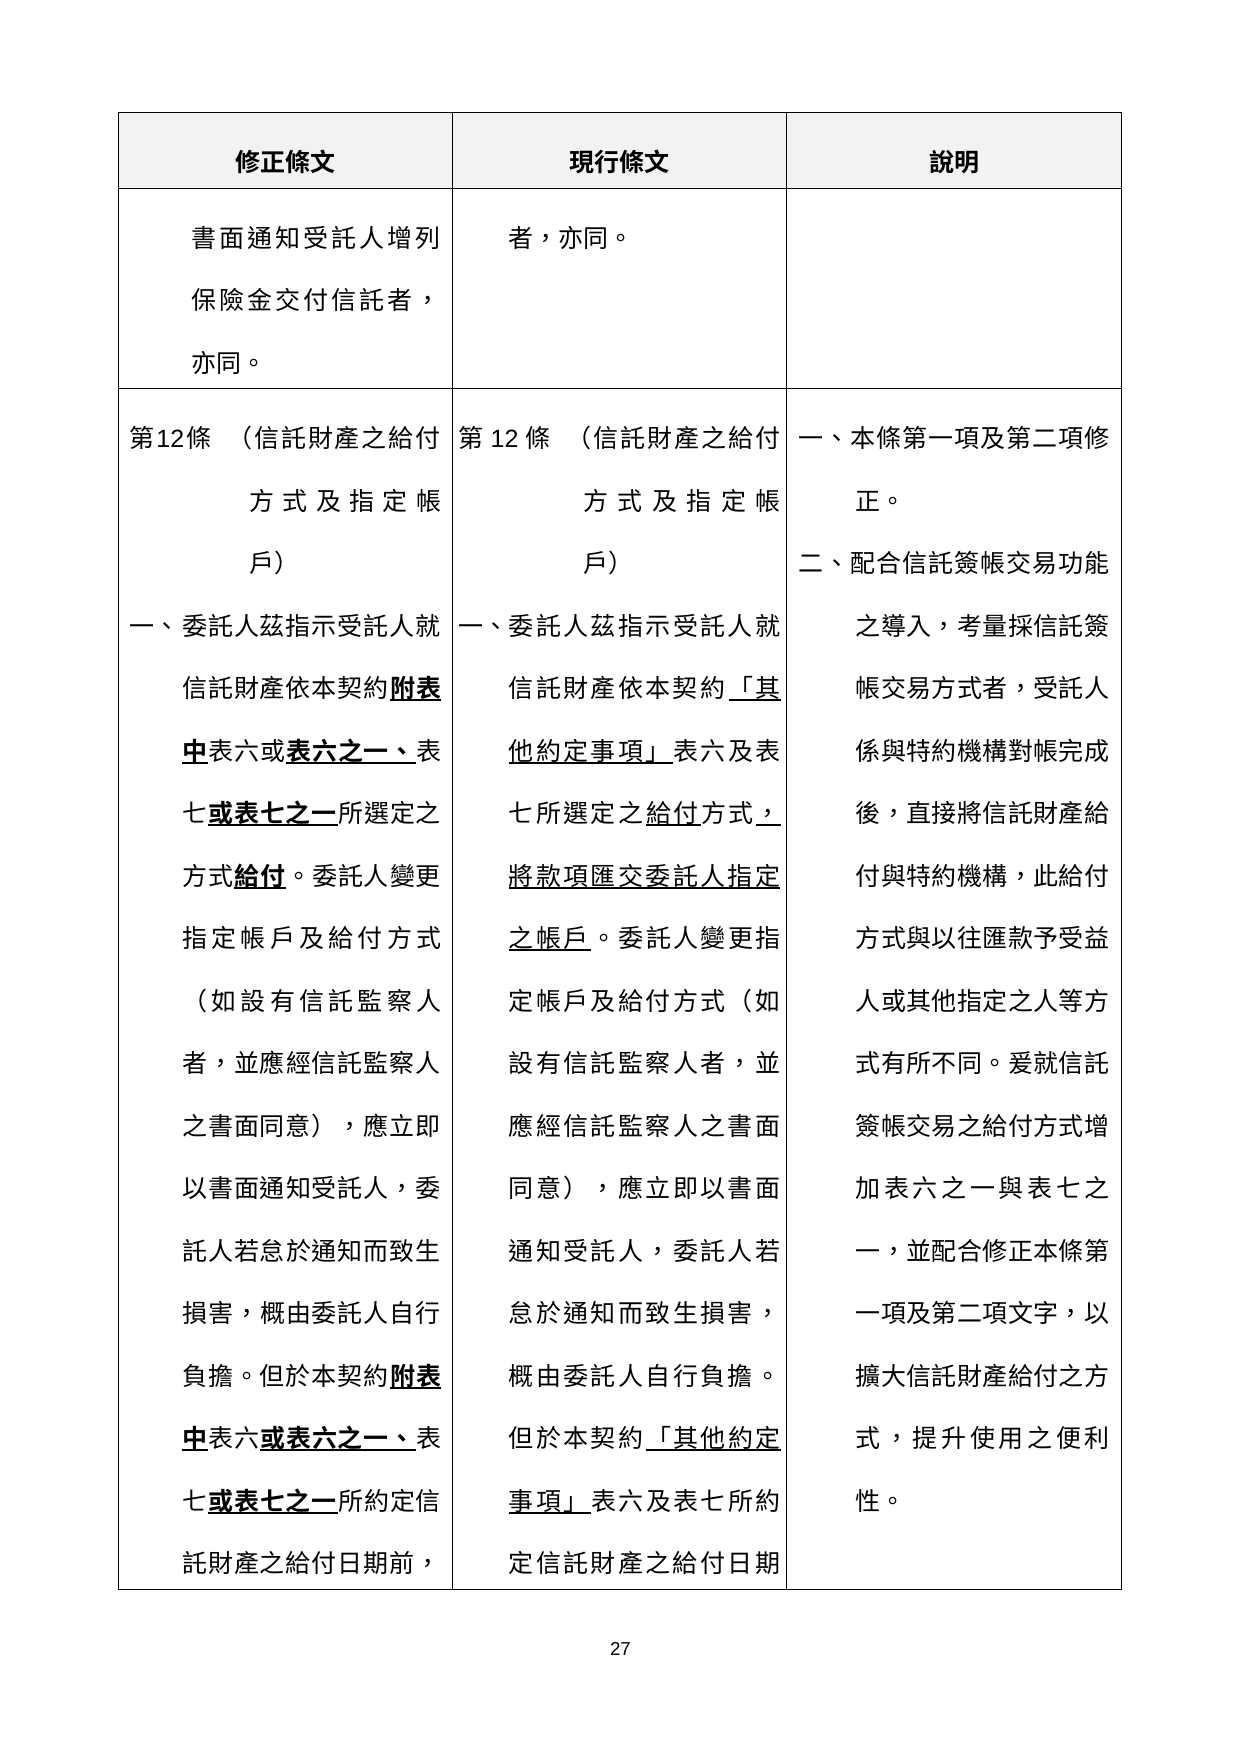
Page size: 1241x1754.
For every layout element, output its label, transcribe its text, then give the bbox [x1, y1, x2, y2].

table_cell [787, 189, 1121, 388]
table_cell 第12條 （信託財產之給付方式及指定帳戶） 一、 委託人茲指示受託人就信託財產依本契約「其他約定事項」表六及表七所選定之給付方式，將款項匯交委託人指定之帳戶。委託人變更指定帳戶及給付方式（如設有信託監察人者，並應經信託監察人之書面同意），應立即以書面通知受託人，委託人若怠於通知而致生損害，概由委託人自行負擔。但於本契約「其他約定事項」表六及表七所約定信託財產之給付日期 [453, 389, 786, 1588]
table_cell 者，亦同。 [453, 189, 786, 388]
table_header 修正條文 [119, 113, 452, 188]
table_cell 書面通知受託人增列保險金交付信託者，亦同。 [119, 189, 452, 388]
table_header 現行條文 [453, 113, 786, 188]
table_cell 一、本條第一項及第二項修正。 二、配合信託簽帳交易功能之導入，考量採信託簽帳交易方式者，受託人係與特約機構對帳完成後，直接將信託財產給付與特約機構，此給付方式與以往匯款予受益人或其他指定之人等方式有所不同。爰就信託簽帳交易之給付方式增加表六之一與表七之一，並配合修正本條第一項及第二項文字，以擴大信託財產給付之方式，提升使用之便利性。 [787, 389, 1121, 1588]
table_header 說明 [787, 113, 1121, 188]
table_cell 第12條 （信託財產之給付方式及指定帳戶） 一、 委託人茲指示受託人就信託財產依本契約附表中表六或表六之一、表七或表七之一所選定之方式給付。委託人變更指定帳戶及給付方式（如設有信託監察人者，並應經信託監察人之書面同意），應立即以書面通知受託人，委託人若怠於通知而致生損害，概由委託人自行負擔。但於本契約附表中表六或表六之一、表七或表七之一所約定信託財產之給付日期前， [119, 389, 452, 1588]
